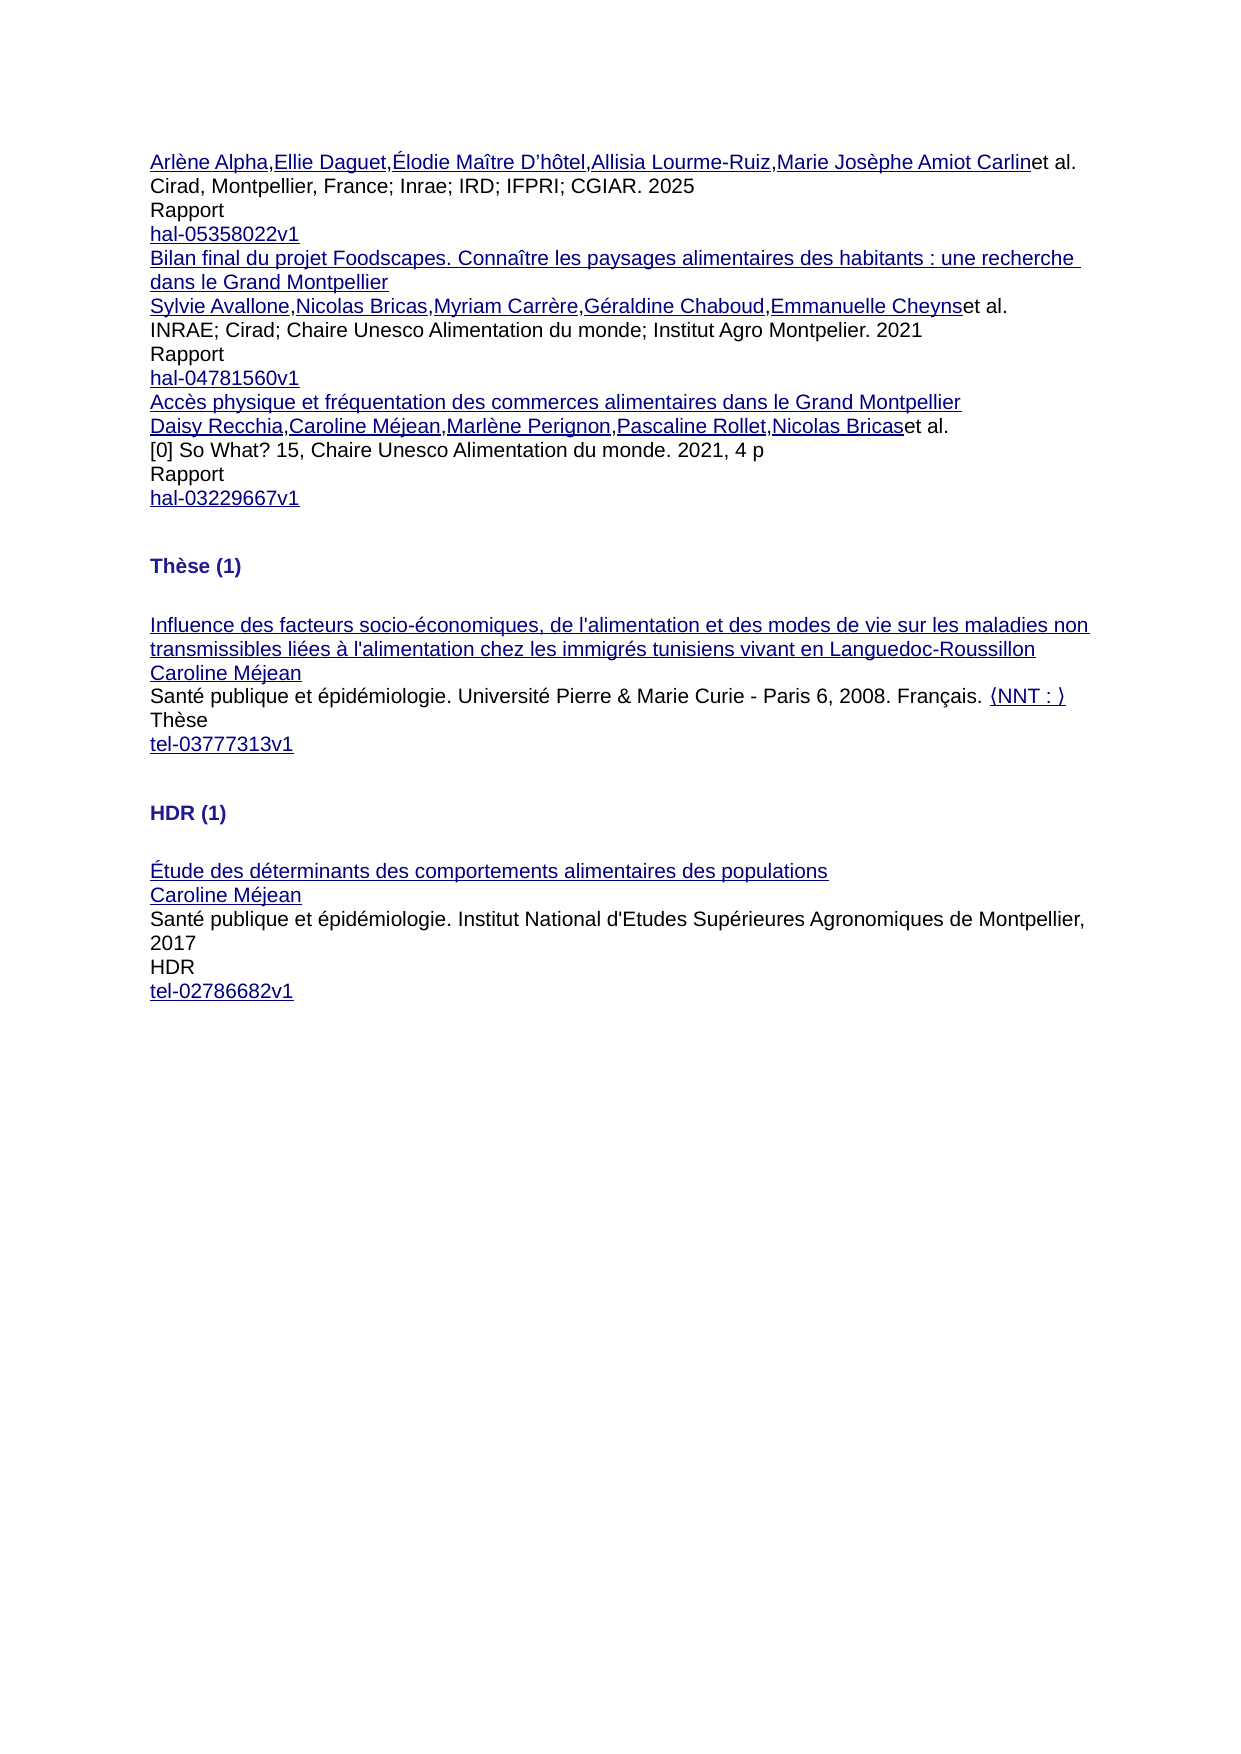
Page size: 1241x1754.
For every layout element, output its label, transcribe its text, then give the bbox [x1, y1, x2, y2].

table_header Influence des facteurs socio-économiques, de l'alimentation et des modes de vie sur les maladies non [150, 613, 1090, 633]
subtitle HDR (1) [150, 801, 1090, 825]
table_cell Accès physique et fréquentation des commerces alimentaires dans le Grand Montpellier Daisy Recchia,Caroline Méjean,Marlène Perignon,Pascaline Rollet,Nicolas Bricaset al. [0] So What? 15, Chaire Unesco Alimentation du monde. 2021, 4 p Rapport hal-03229667v1 [150, 390, 1090, 509]
table_cell Bilan final du projet Foodscapes. Connaître les paysages alimentaires des habitants : une recherche dans le Grand Montpellier Sylvie Avallone,Nicolas Bricas,Myriam Carrère,Géraldine Chaboud,Emmanuelle Cheynset al. INRAE; Cirad; Chaire Unesco Alimentation du monde; Institut Agro Montpelier. 2021 Rapport hal-04781560v1 [150, 246, 1090, 389]
table_header transmissibles liées à l'alimentation chez les immigrés tunisiens vivant en Languedoc-Roussillon Caroline Méjean Santé publique et épidémiologie. Université Pierre & Marie Curie - Paris 6, 2008. Français. ⟨NNT : ⟩ Thèse tel-03777313v1 [150, 634, 1090, 756]
table_header Arlène Alpha,Ellie Daguet,Élodie Maître D’hôtel,Allisia Lourme-Ruiz,Marie Josèphe Amiot Carlinet al. Cirad, Montpellier, France; Inrae; IRD; IFPRI; CGIAR. 2025 Rapport hal-05358022v1 [150, 150, 1090, 246]
table_header Étude des déterminants des comportements alimentaires des populations Caroline Méjean Santé publique et épidémiologie. Institut National d'Etudes Supérieures Agronomiques de Montpellier, 2017 HDR tel-02786682v1 [150, 859, 1090, 1003]
subtitle Thèse (1) [150, 554, 1090, 578]
